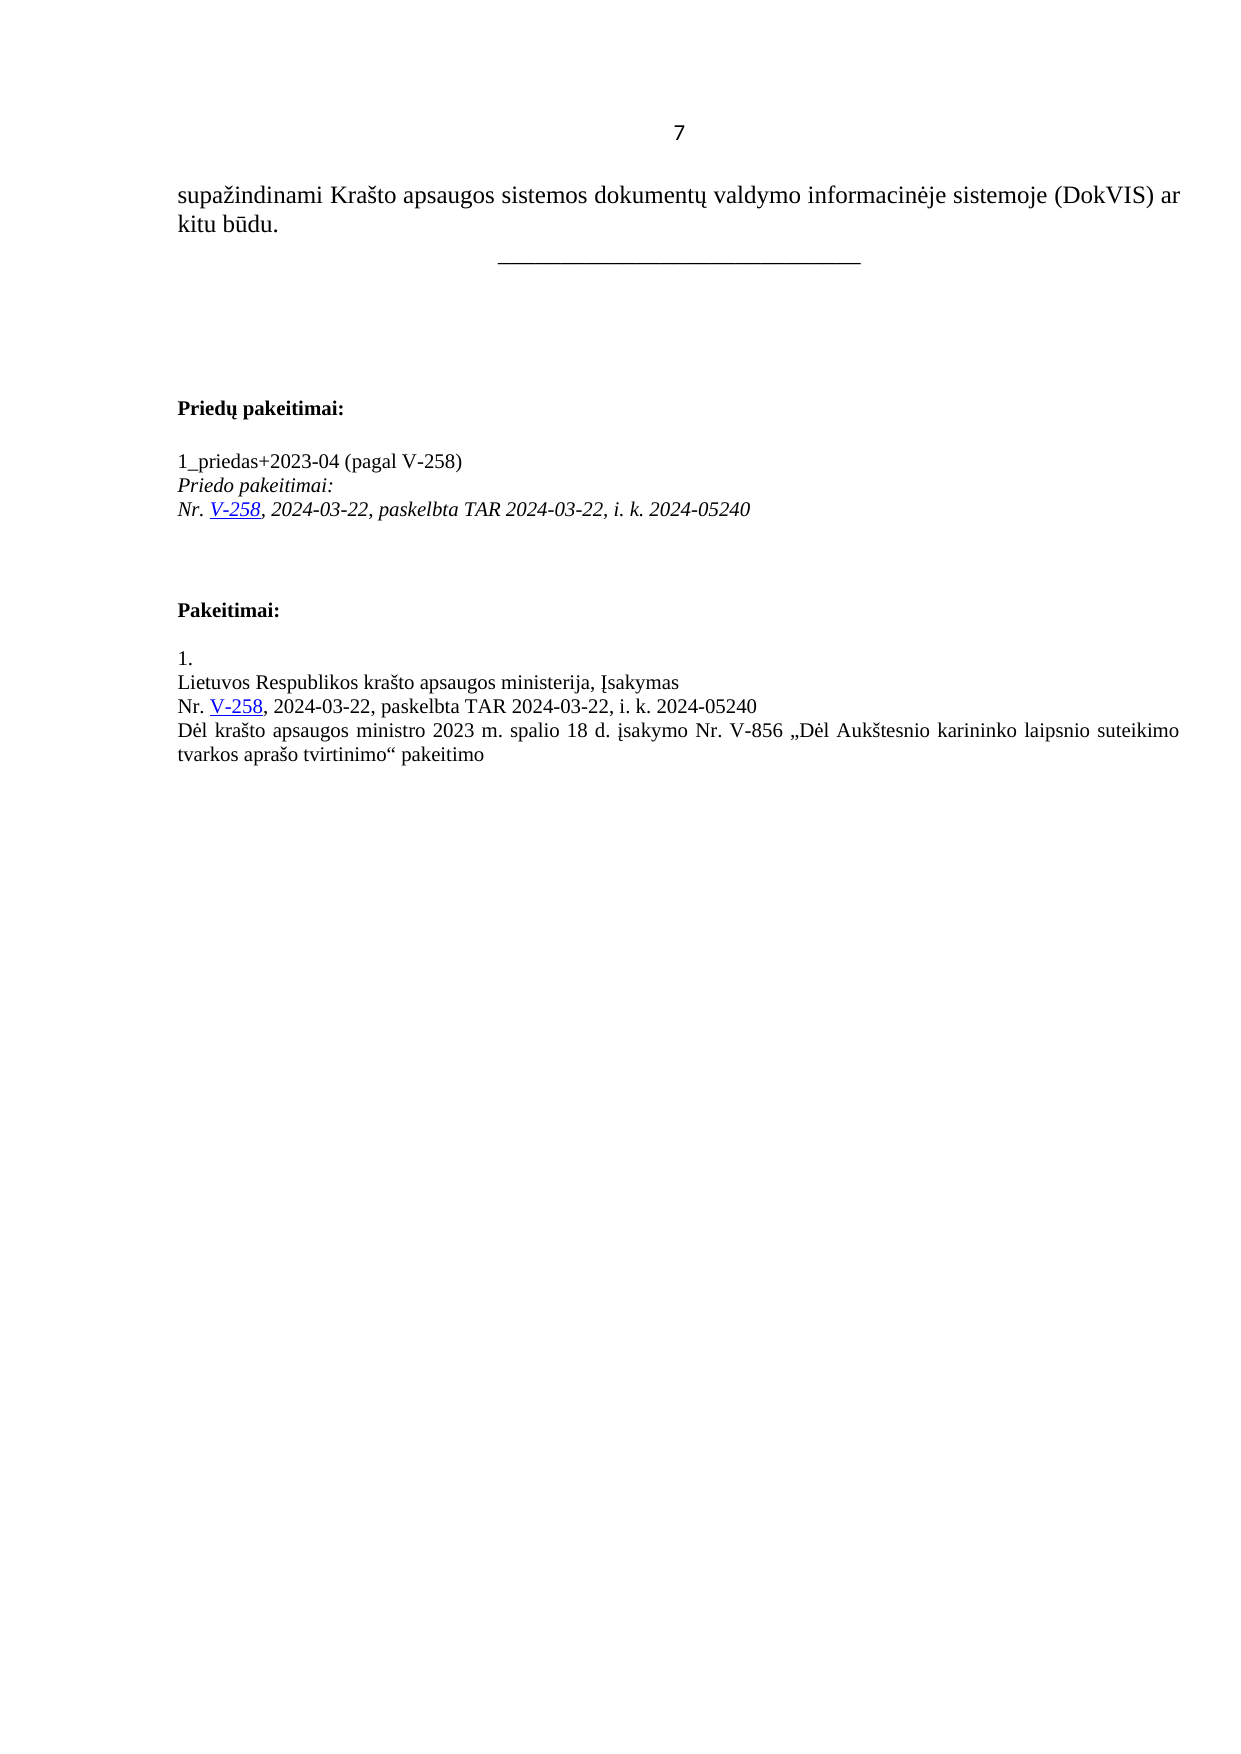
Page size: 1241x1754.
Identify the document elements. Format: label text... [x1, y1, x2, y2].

text 1. [177, 646, 1181, 670]
text _____________________________ [177, 238, 1181, 266]
text Dėl krašto apsaugos ministro 2023 m. spalio 18 d. įsakymo Nr. V-856 „Dėl Aukštesnio karininko laipsnio suteikimo tvarkos aprašo tvirtinimo“ pakeitimo [177, 718, 1181, 766]
text Priedo pakeitimai: [177, 473, 1181, 497]
text supažindinami Krašto apsaugos sistemos dokumentų valdymo informacinėje sistemoje (DokVIS) ar kitu būdu. [177, 180, 1181, 238]
text Nr. V-258, 2024-03-22, paskelbta TAR 2024-03-22, i. k. 2024-05240 [177, 497, 1181, 521]
text Pakeitimai: [177, 598, 1181, 622]
text Lietuvos Respublikos krašto apsaugos ministerija, Įsakymas [177, 670, 1181, 694]
text 1_priedas+2023-04 (pagal V-258) [177, 449, 1181, 473]
text Nr. V-258, 2024-03-22, paskelbta TAR 2024-03-22, i. k. 2024-05240 [177, 694, 1181, 718]
text Priedų pakeitimai: [177, 396, 1181, 420]
